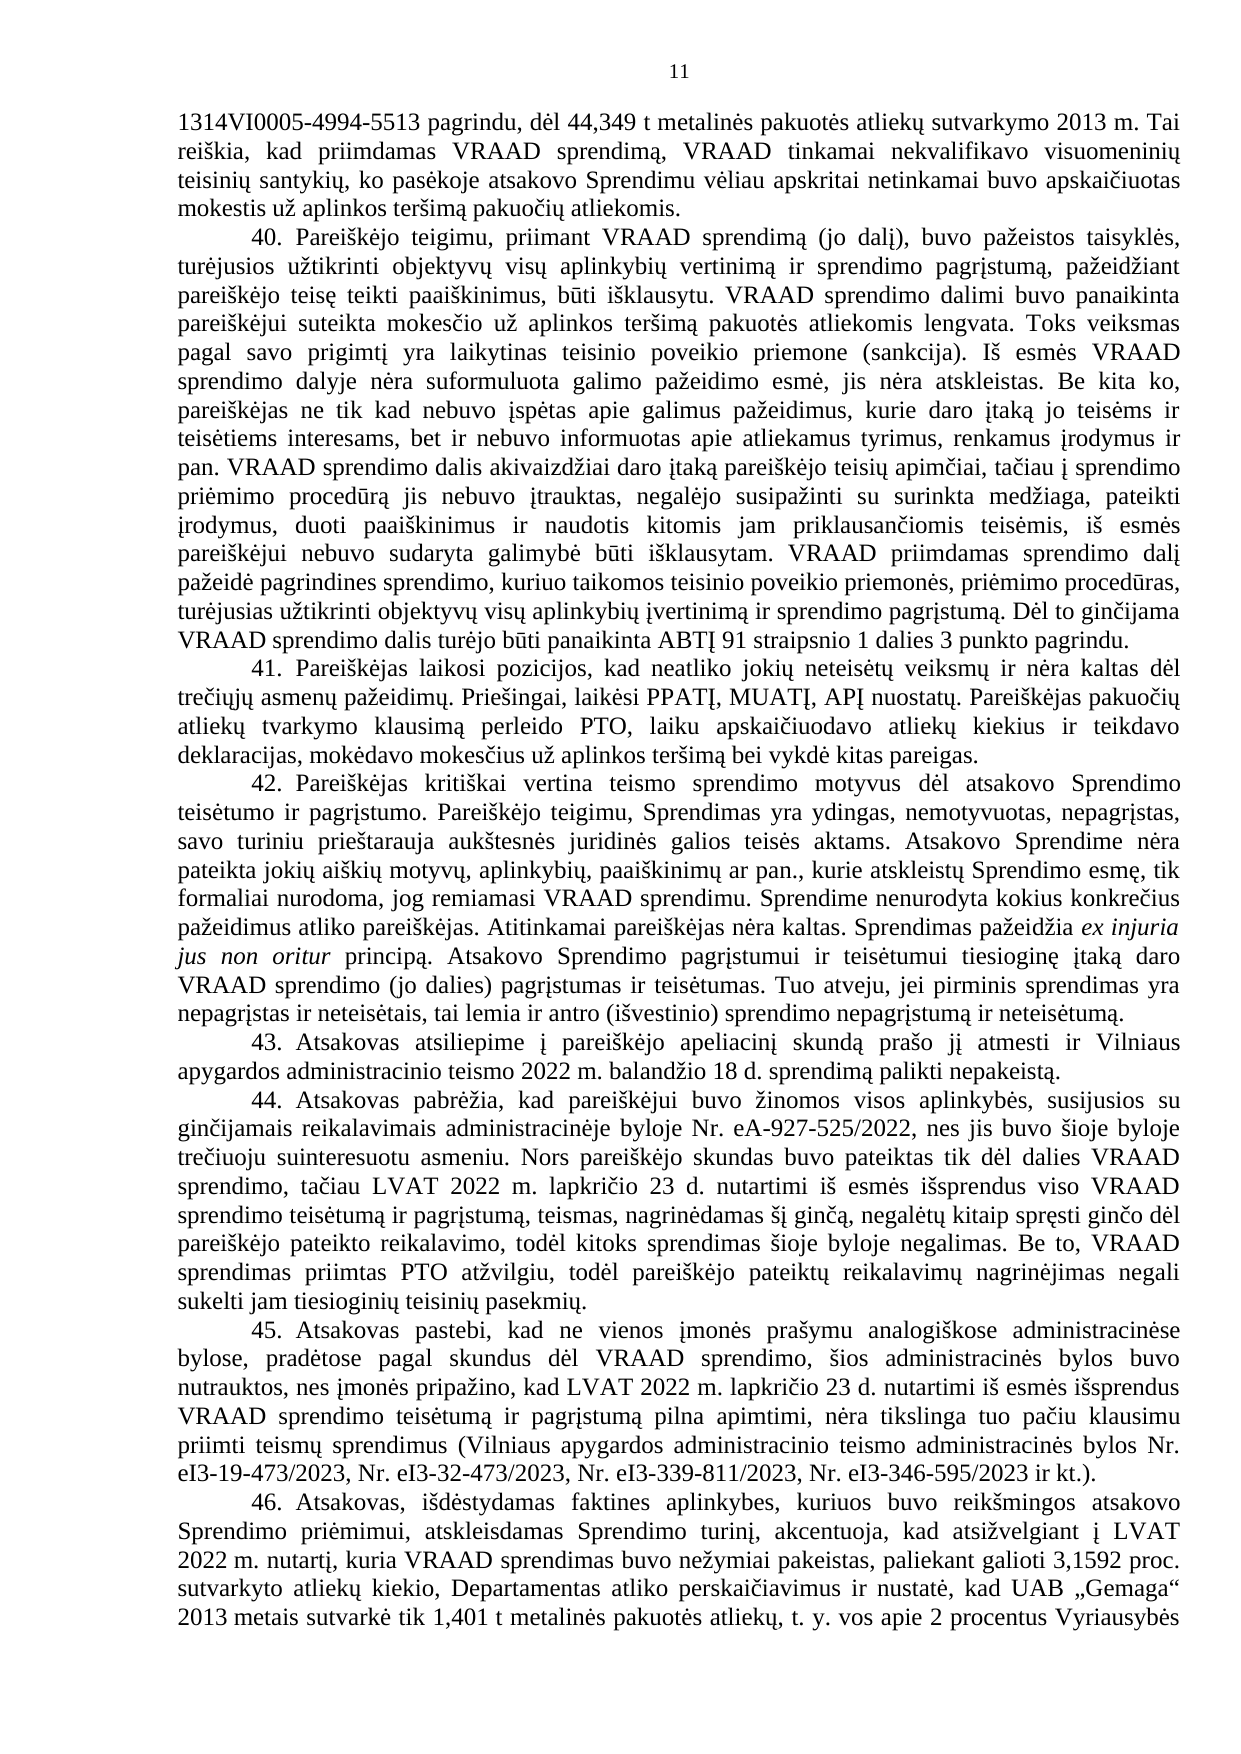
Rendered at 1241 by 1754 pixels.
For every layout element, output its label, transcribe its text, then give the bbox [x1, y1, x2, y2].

text 40. Pareiškėjo teigimu, priimant VRAAD sprendimą (jo dalį), buvo pažeistos taisyklės, turėjusios užtikrinti objektyvų visų aplinkybių vertinimą ir sprendimo pagrįstumą, pažeidžiant pareiškėjo teisę teikti paaiškinimus, būti išklausytu. VRAAD sprendimo dalimi buvo panaikinta pareiškėjui suteikta mokesčio už aplinkos teršimą pakuotės atliekomis lengvata. Toks veiksmas pagal savo prigimtį yra laikytinas teisinio poveikio priemone (sankcija). Iš esmės VRAAD sprendimo dalyje nėra suformuluota galimo pažeidimo esmė, jis nėra atskleistas. Be kita ko, pareiškėjas ne tik kad nebuvo įspėtas apie galimus pažeidimus, kurie daro įtaką jo teisėms ir teisėtiems interesams, bet ir nebuvo informuotas apie atliekamus tyrimus, renkamus įrodymus ir pan. VRAAD sprendimo dalis akivaizdžiai daro įtaką pareiškėjo teisių apimčiai, tačiau į sprendimo priėmimo procedūrą jis nebuvo įtrauktas, negalėjo susipažinti su surinkta medžiaga, pateikti įrodymus, duoti paaiškinimus ir naudotis kitomis jam priklausančiomis teisėmis, iš esmės pareiškėjui nebuvo sudaryta galimybė būti išklausytam. VRAAD priimdamas sprendimo dalį pažeidė pagrindines sprendimo, kuriuo taikomos teisinio poveikio priemonės, priėmimo procedūras, turėjusias užtikrinti objektyvų visų aplinkybių įvertinimą ir sprendimo pagrįstumą. Dėl to ginčijama VRAAD sprendimo dalis turėjo būti panaikinta ABTĮ 91 straipsnio 1 dalies 3 punkto pagrindu. [177, 222, 1181, 653]
text 42. Pareiškėjas kritiškai vertina teismo sprendimo motyvus dėl atsakovo Sprendimo teisėtumo ir pagrįstumo. Pareiškėjo teigimu, Sprendimas yra ydingas, nemotyvuotas, nepagrįstas, savo turiniu prieštarauja aukštesnės juridinės galios teisės aktams. Atsakovo Sprendime nėra pateikta jokių aiškių motyvų, aplinkybių, paaiškinimų ar pan., kurie atskleistų Sprendimo esmę, tik formaliai nurodoma, jog remiamasi VRAAD sprendimu. Sprendime nenurodyta kokius konkrečius pažeidimus atliko pareiškėjas. Atitinkamai pareiškėjas nėra kaltas. Sprendimas pažeidžia ex injuria jus non oritur principą. Atsakovo Sprendimo pagrįstumui ir teisėtumui tiesioginę įtaką daro VRAAD sprendimo (jo dalies) pagrįstumas ir teisėtumas. Tuo atveju, jei pirminis sprendimas yra nepagrįstas ir neteisėtais, tai lemia ir antro (išvestinio) sprendimo nepagrįstumą ir neteisėtumą. [177, 768, 1181, 1027]
text 46. Atsakovas, išdėstydamas faktines aplinkybes, kuriuos buvo reikšmingos atsakovo Sprendimo priėmimui, atskleisdamas Sprendimo turinį, akcentuoja, kad atsižvelgiant į LVAT 2022 m. nutartį, kuria VRAAD sprendimas buvo nežymiai pakeistas, paliekant galioti 3,1592 proc. sutvarkyto atliekų kiekio, Departamentas atliko perskaičiavimus ir nustatė, kad UAB „Gemaga“ 2013 metais sutvarkė tik 1,401 t metalinės pakuotės atliekų, t. y. vos apie 2 procentus Vyriausybės [177, 1487, 1181, 1631]
text 41. Pareiškėjas laikosi pozicijos, kad neatliko jokių neteisėtų veiksmų ir nėra kaltas dėl trečiųjų asmenų pažeidimų. Priešingai, laikėsi PPATĮ, MUATĮ, APĮ nuostatų. Pareiškėjas pakuočių atliekų tvarkymo klausimą perleido PTO, laiku apskaičiuodavo atliekų kiekius ir teikdavo deklaracijas, mokėdavo mokesčius už aplinkos teršimą bei vykdė kitas pareigas. [177, 653, 1181, 768]
text 43. Atsakovas atsiliepime į pareiškėjo apeliacinį skundą prašo jį atmesti ir Vilniaus apygardos administracinio teismo 2022 m. balandžio 18 d. sprendimą palikti nepakeistą. [177, 1027, 1181, 1085]
text 45. Atsakovas pastebi, kad ne vienos įmonės prašymu analogiškose administracinėse bylose, pradėtose pagal skundus dėl VRAAD sprendimo, šios administracinės bylos buvo nutrauktos, nes įmonės pripažino, kad LVAT 2022 m. lapkričio 23 d. nutartimi iš esmės išsprendus VRAAD sprendimo teisėtumą ir pagrįstumą pilna apimtimi, nėra tikslinga tuo pačiu klausimu priimti teismų sprendimus (Vilniaus apygardos administracinio teismo administracinės bylos Nr. eI3-19-473/2023, Nr. eI3-32-473/2023, Nr. eI3-339-811/2023, Nr. eI3-346-595/2023 ir kt.). [177, 1315, 1181, 1487]
text 44. Atsakovas pabrėžia, kad pareiškėjui buvo žinomos visos aplinkybės, susijusios su ginčijamais reikalavimais administracinėje byloje Nr. eA-927-525/2022, nes jis buvo šioje byloje trečiuoju suinteresuotu asmeniu. Nors pareiškėjo skundas buvo pateiktas tik dėl dalies VRAAD sprendimo, tačiau LVAT 2022 m. lapkričio 23 d. nutartimi iš esmės išsprendus viso VRAAD sprendimo teisėtumą ir pagrįstumą, teismas, nagrinėdamas šį ginčą, negalėtų kitaip spręsti ginčo dėl pareiškėjo pateikto reikalavimo, todėl kitoks sprendimas šioje byloje negalimas. Be to, VRAAD sprendimas priimtas PTO atžvilgiu, todėl pareiškėjo pateiktų reikalavimų nagrinėjimas negali sukelti jam tiesioginių teisinių pasekmių. [177, 1085, 1181, 1315]
text 1314VI0005-4994-5513 pagrindu, dėl 44,349 t metalinės pakuotės atliekų sutvarkymo 2013 m. Tai reiškia, kad priimdamas VRAAD sprendimą, VRAAD tinkamai nekvalifikavo visuomeninių teisinių santykių, ko pasėkoje atsakovo Sprendimu vėliau apskritai netinkamai buvo apskaičiuotas mokestis už aplinkos teršimą pakuočių atliekomis. [177, 107, 1181, 222]
